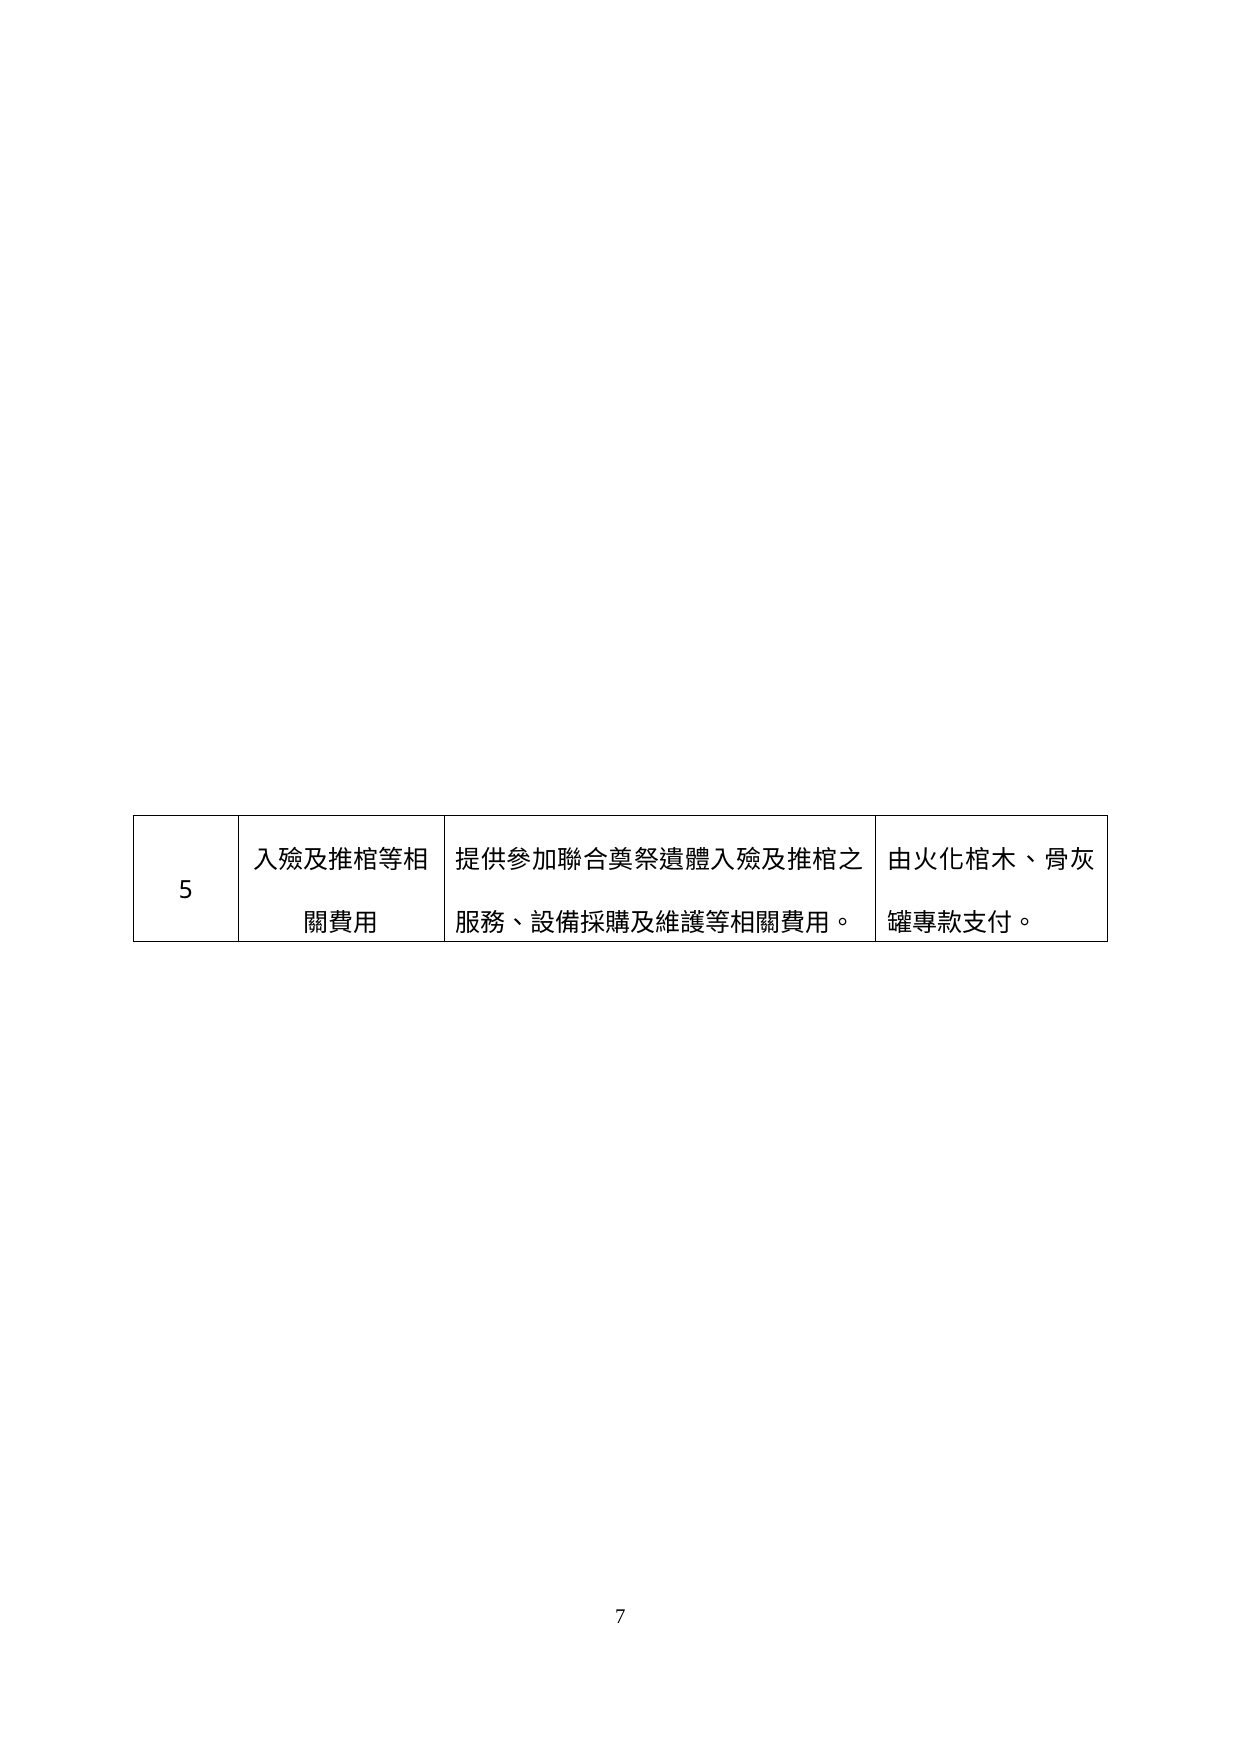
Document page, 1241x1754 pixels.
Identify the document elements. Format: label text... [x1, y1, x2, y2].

table_cell 5 [134, 816, 238, 941]
table_cell 由火化棺木、骨灰罐專款支付。 [876, 816, 1107, 941]
table_cell 入殮及推棺等相關費用 [239, 816, 444, 941]
table_cell 提供參加聯合奠祭遺體入殮及推棺之服務、設備採購及維護等相關費用。 [445, 816, 875, 941]
